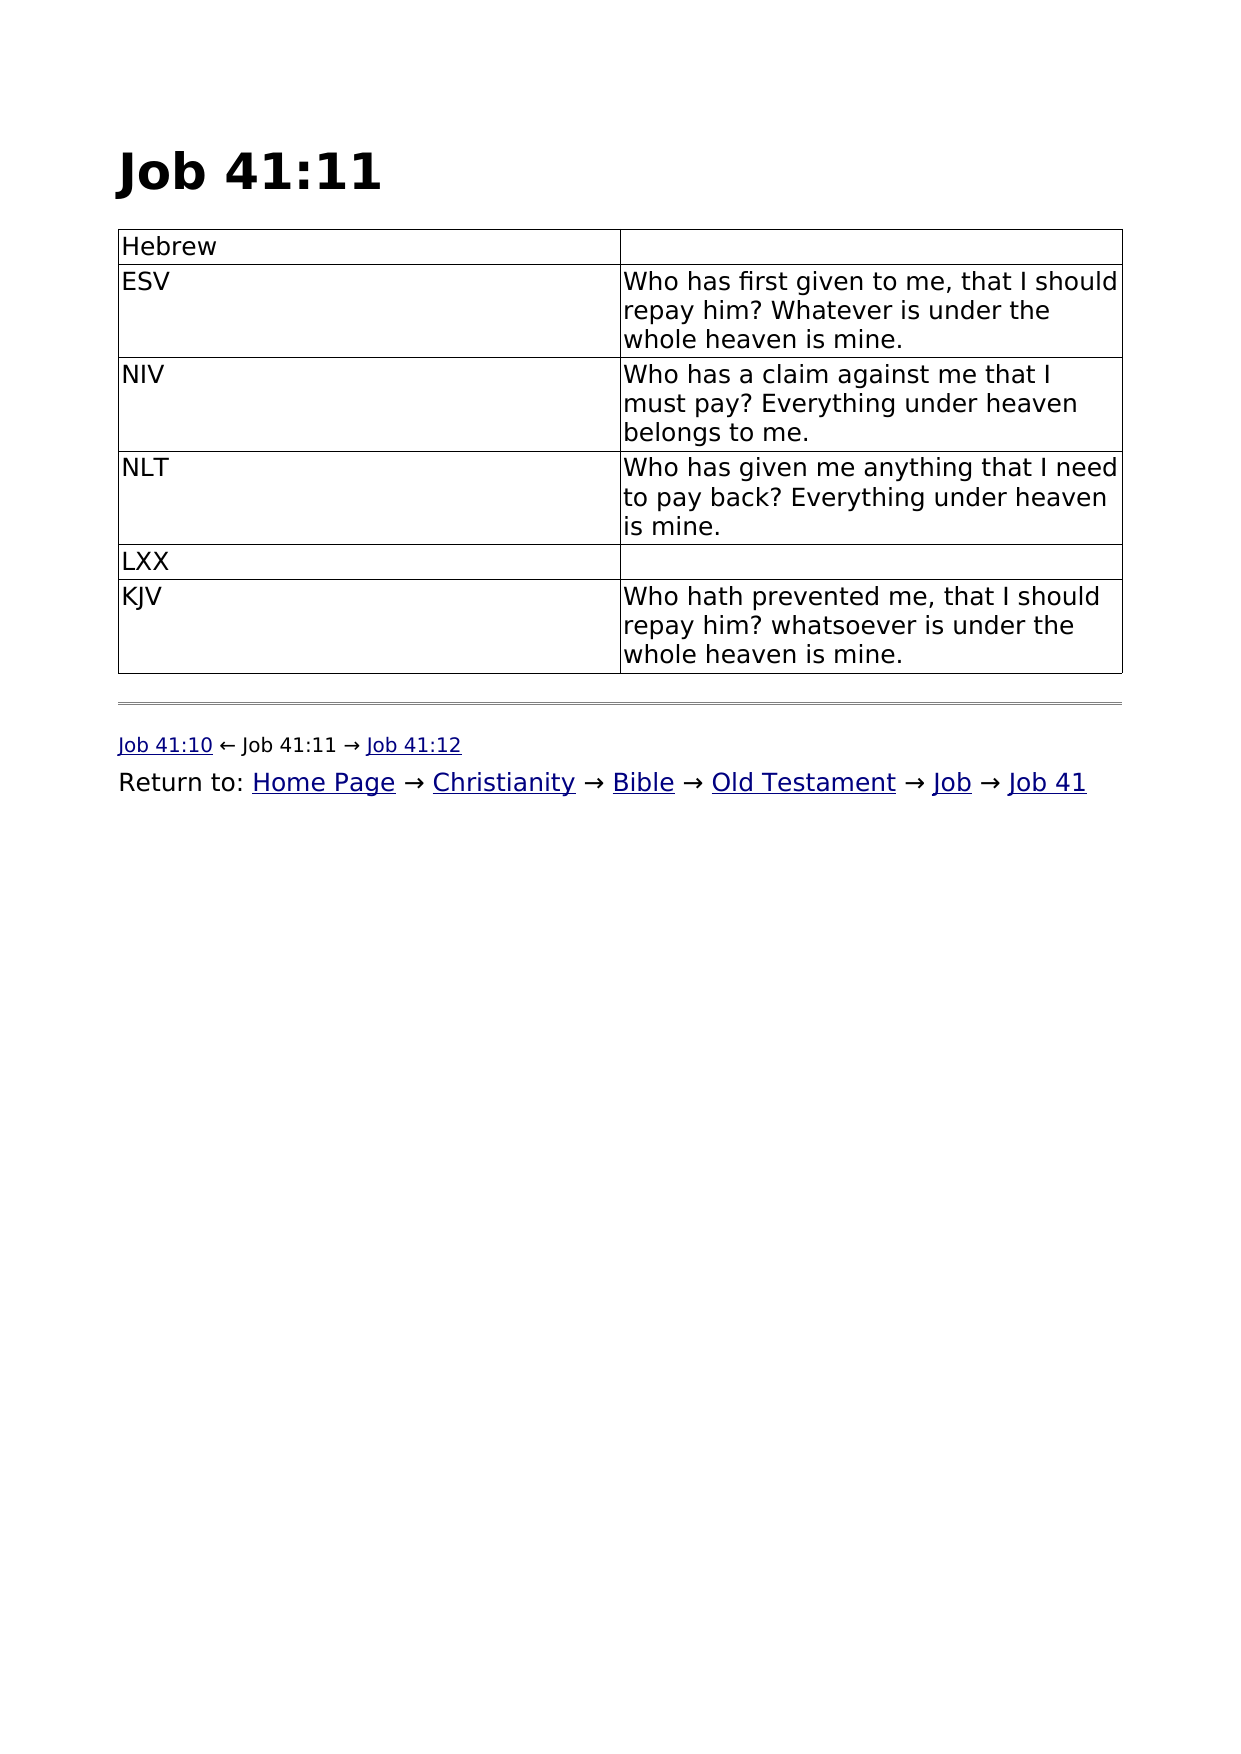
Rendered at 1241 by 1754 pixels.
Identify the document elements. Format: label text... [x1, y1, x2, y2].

table_cell Who has given me anything that I need to pay back? Everything under heaven is mine. [621, 452, 1122, 544]
text Job 41:10 ← Job 41:11 → Job 41:12 [118, 734, 1122, 768]
table_cell Who hath prevented me, that I should repay him? whatsoever is under the whole heaven is mine. [621, 580, 1122, 673]
table_header [621, 230, 1122, 264]
table_cell LXX [119, 545, 620, 579]
table_cell Who has first given to me, that I should repay him? Whatever is under the whole heaven is mine. [621, 265, 1122, 357]
table_cell [621, 545, 1122, 579]
table_cell NLT [119, 452, 620, 544]
table_header Hebrew [119, 230, 620, 264]
table_cell ESV [119, 265, 620, 357]
table_cell NIV [119, 358, 620, 451]
subtitle Job 41:11 [118, 143, 1122, 201]
table_cell KJV [119, 580, 620, 673]
table_cell Who has a claim against me that I must pay? Everything under heaven belongs to me. [621, 358, 1122, 451]
text Return to: Home Page → Christianity → Bible → Old Testament → Job → Job 41 [118, 768, 1122, 797]
